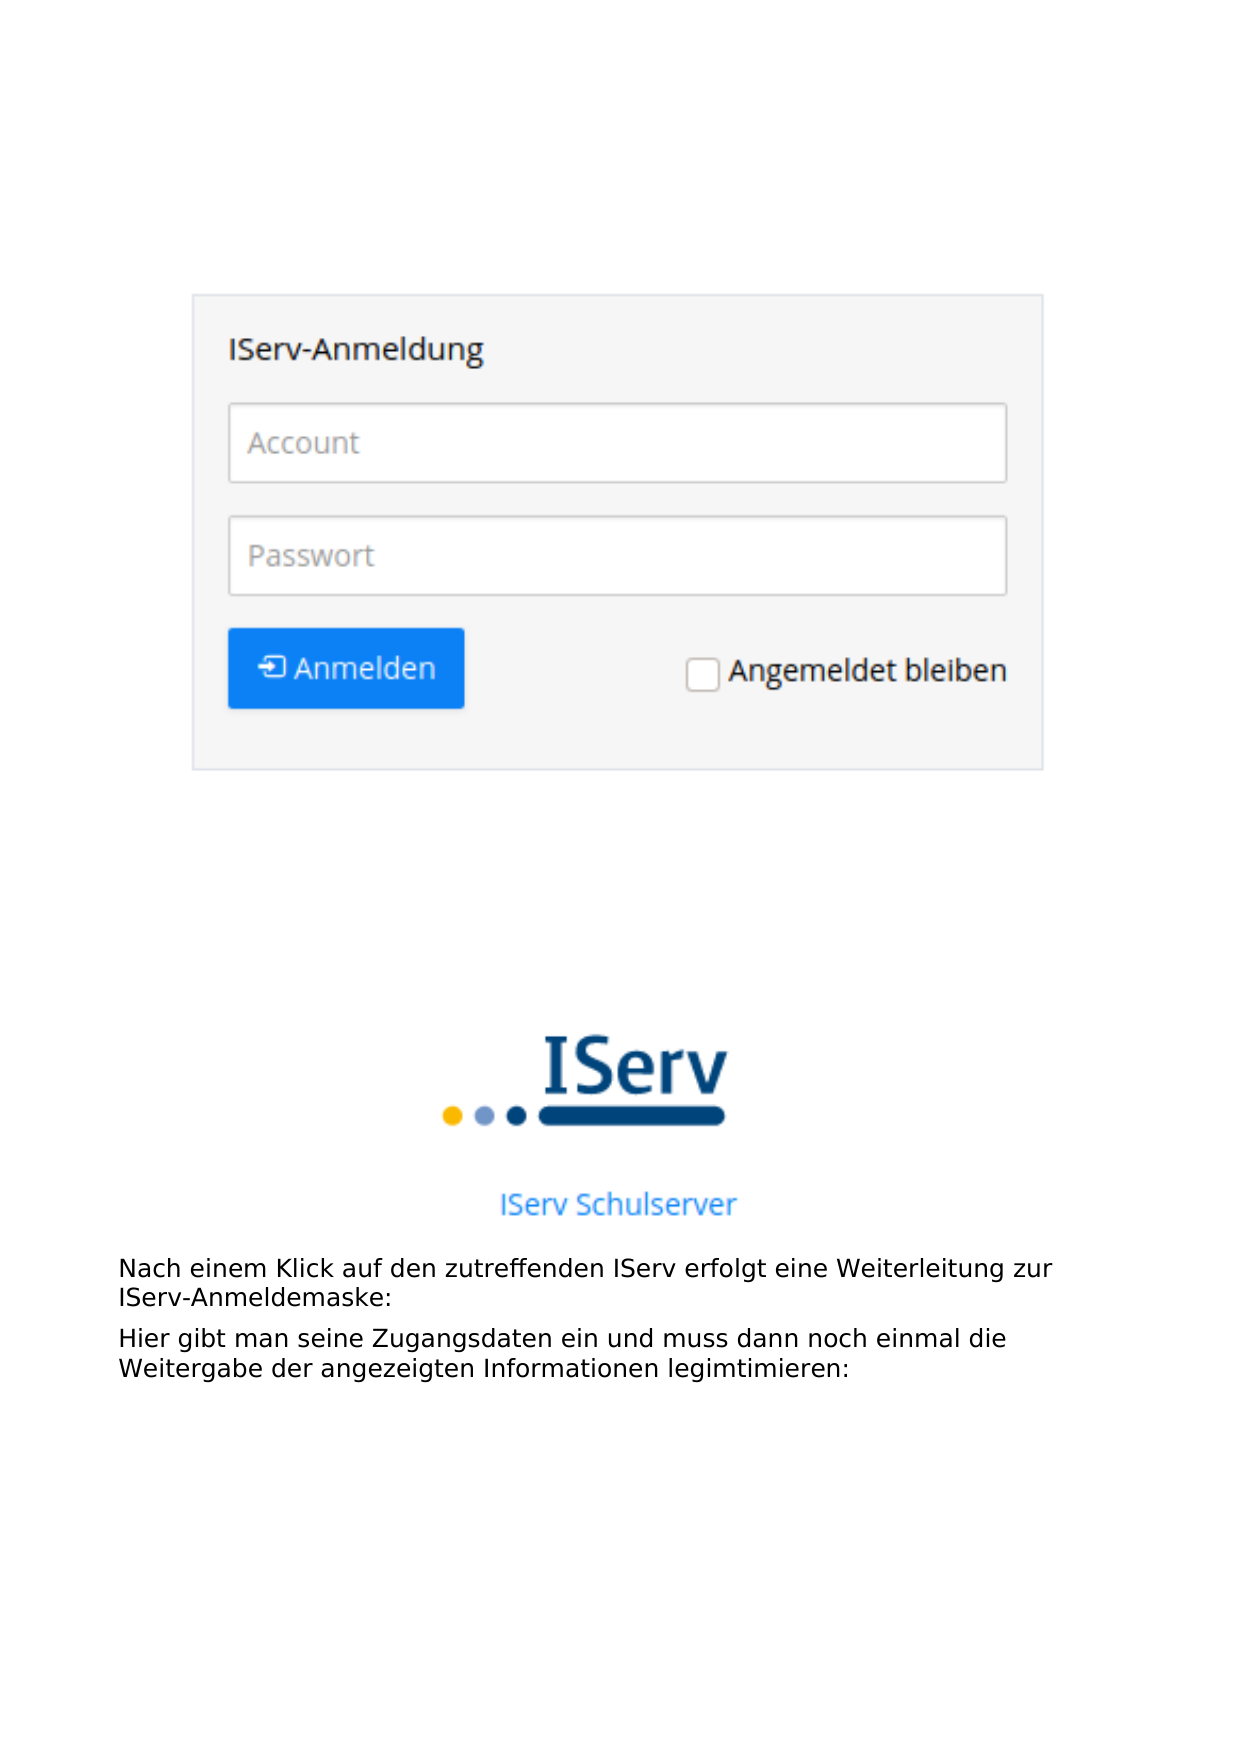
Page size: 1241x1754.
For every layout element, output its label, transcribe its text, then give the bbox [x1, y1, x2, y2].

picture [118, 118, 1123, 1254]
text Nach einem Klick auf den zutreffenden IServ erfolgt eine Weiterleitung zur IServ-Anmeldemaske: [118, 1254, 1122, 1312]
text Hier gibt man seine Zugangsdaten ein und muss dann noch einmal die Weitergabe der angezeigten Informationen legimtimieren: [118, 1325, 1122, 1383]
